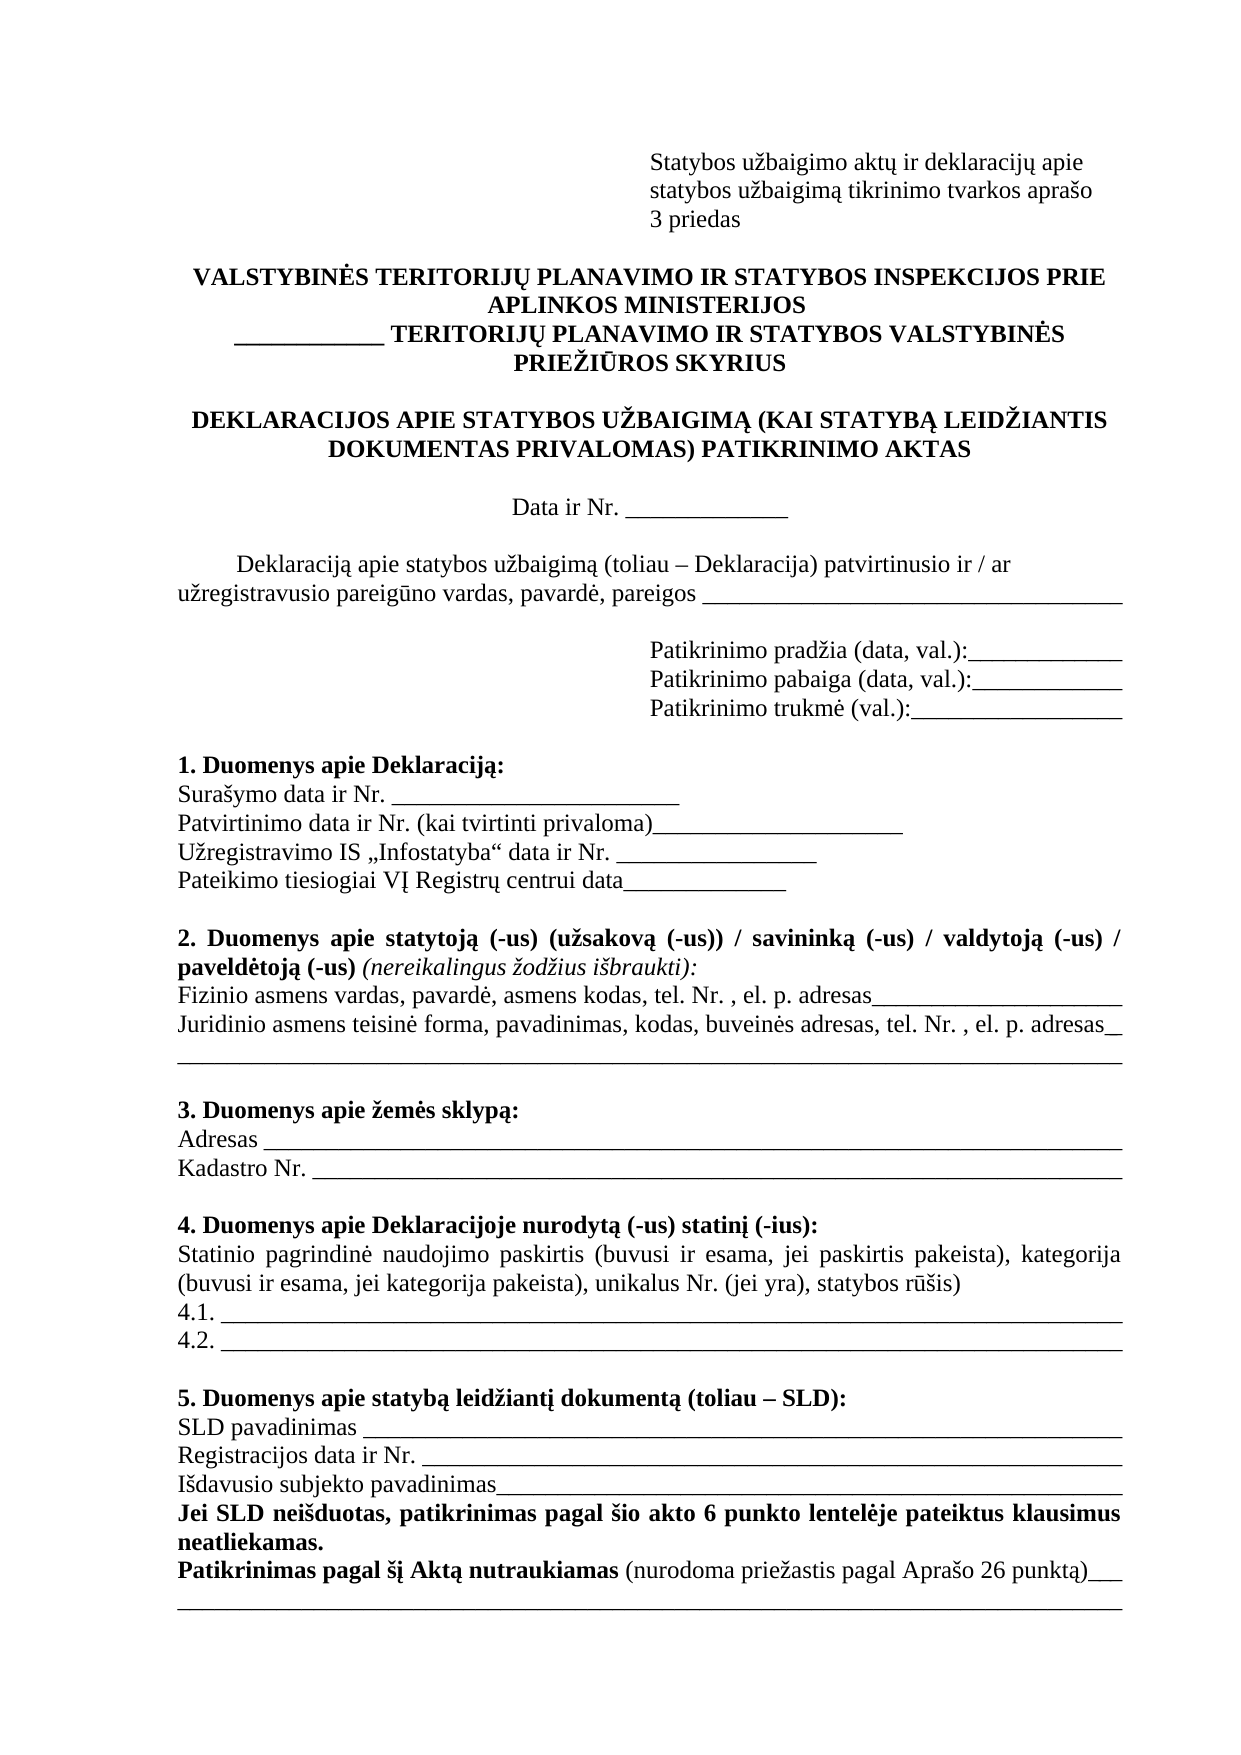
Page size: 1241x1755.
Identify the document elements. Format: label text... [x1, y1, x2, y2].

text Išdavusio subjekto pavadinimas [177, 1469, 1122, 1498]
text _ [177, 1038, 1122, 1063]
text Patikrinimas pagal šį Aktą nutraukiamas (nurodoma priežastis pagal Aprašo 26 punktą) [177, 1556, 1122, 1584]
text ____________ TERITORIJŲ PLANAVIMO IR STATYBOS VALSTYBINĖS PRIEŽIŪROS SKYRIUS [177, 319, 1122, 377]
text Registracijos data ir Nr. [177, 1441, 1122, 1469]
text 3 priedas [649, 204, 1122, 233]
text Patikrinimo trukmė (val.): [649, 693, 1122, 722]
text _ [177, 1584, 1122, 1609]
text 4.1. [177, 1297, 1122, 1326]
text statybos užbaigimą tikrinimo tvarkos aprašo [649, 176, 1122, 204]
text Adresas [177, 1124, 1122, 1153]
text 3. Duomenys apie žemės sklypą: [177, 1096, 1122, 1124]
text Pateikimo tiesiogiai VĮ Registrų centrui data_____________ [177, 866, 1122, 894]
text Data ir Nr. _____________ [177, 492, 1122, 521]
text Surašymo data ir Nr. _______________________ [177, 779, 1122, 808]
text 2. Duomenys apie statytoją (-us) (užsakovą (-us)) / savininką (-us) / valdytoją (-us) / paveldėtoją (-us) (nereikalingus žodžius išbraukti): [177, 923, 1122, 981]
text Patikrinimo pabaiga (data, val.): [649, 664, 1122, 693]
text Fizinio asmens vardas, pavardė, asmens kodas, tel. Nr. , el. p. adresas [177, 981, 1122, 1009]
text Užregistravimo IS „Infostatyba“ data ir Nr. ________________ [177, 837, 1122, 866]
text Deklaraciją apie statybos užbaigimą (toliau – Deklaracija) patvirtinusio ir / ar [177, 549, 1122, 578]
text 5. Duomenys apie statybą leidžiantį dokumentą (toliau – SLD): [177, 1383, 1122, 1412]
text Patikrinimo pradžia (data, val.): [649, 636, 1122, 664]
text Juridinio asmens teisinė forma, pavadinimas, kodas, buveinės adresas, tel. Nr. , el. p. adresas [177, 1009, 1122, 1038]
text 4. Duomenys apie Deklaracijoje nurodytą (-us) statinį (-ius): [177, 1211, 1122, 1239]
text 1. Duomenys apie Deklaraciją: [177, 751, 1122, 779]
text 4.2. [177, 1326, 1122, 1354]
text Statinio pagrindinė naudojimo paskirtis (buvusi ir esama, jei paskirtis pakeista), kategorija (buvusi ir esama, jei kategorija pakeista), unikalus Nr. (jei yra), statybos rūšis) [177, 1239, 1122, 1297]
text Kadastro Nr. [177, 1153, 1122, 1182]
text Patvirtinimo data ir Nr. (kai tvirtinti privaloma)____________________ [177, 808, 1122, 837]
text Jei SLD neišduotas, patikrinimas pagal šio akto 6 punkto lentelėje pateiktus klausimus neatliekamas. [177, 1498, 1122, 1556]
text DEKLARACIJOS APIE STATYBOS UŽBAIGIMĄ (KAI STATYBĄ LEIDŽIANTIS DOKUMENTAS PRIVALOMAS) PATIKRINIMO AKTAS [177, 406, 1122, 463]
text Statybos užbaigimo aktų ir deklaracijų apie [649, 147, 1122, 176]
text užregistravusio pareigūno vardas, pavardė, pareigos [177, 578, 1122, 607]
text SLD pavadinimas [177, 1412, 1122, 1441]
text VALSTYBINĖS TERITORIJŲ PLANAVIMO IR STATYBOS INSPEKCIJOS PRIE APLINKOS MINISTERIJOS [177, 262, 1122, 319]
